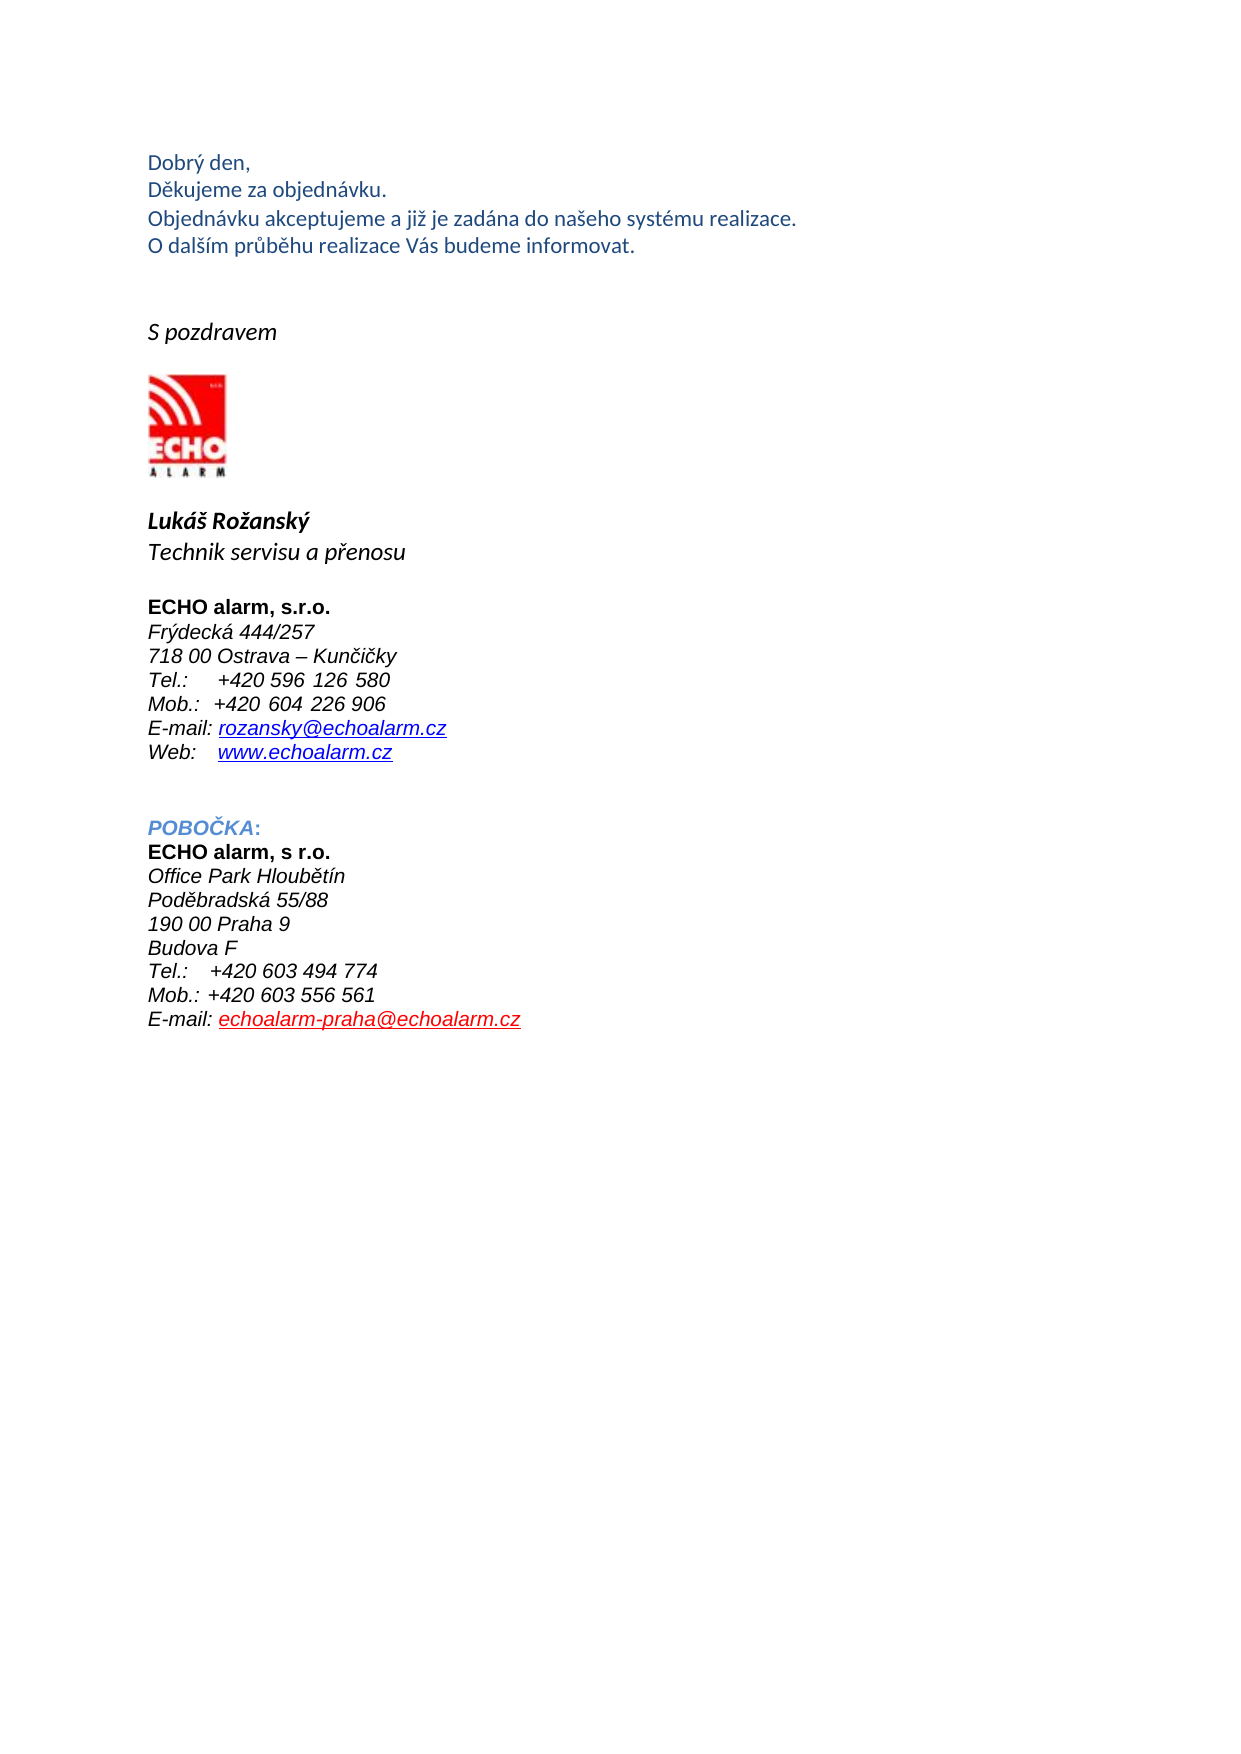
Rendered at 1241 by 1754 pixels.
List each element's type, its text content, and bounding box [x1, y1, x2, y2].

text Tel.: +420 603 494 774 [148, 959, 1093, 983]
text S pozdravem [148, 316, 1093, 346]
text Dobrý den, [148, 148, 1093, 176]
text ECHO alarm, s.r.o. [148, 592, 1093, 620]
text Tel.: +420 596 126 580 [148, 668, 1093, 692]
text E-mail: echoalarm-praha@echoalarm.cz [148, 1007, 1093, 1031]
text E-mail: rozansky@echoalarm.cz [148, 716, 1093, 740]
text Poděbradská 55/88 190 00 Praha 9 [148, 887, 1093, 935]
text 718 00 Ostrava – Kunčičky [148, 644, 1093, 668]
text Web: www.echoalarm.cz [148, 740, 1093, 764]
text ECHO alarm, s r.o. Office Park Hloubětín [148, 839, 1093, 887]
text Mob.: +420 604 226 906 [148, 692, 1093, 716]
text Objednávku akceptujeme a již je zadána do našeho systému realizace. [148, 204, 1093, 232]
text Technik servisu a přenosu [148, 536, 1093, 566]
text Děkujeme za objednávku. [148, 176, 1093, 204]
text Lukáš Rožanský [148, 505, 1093, 536]
text POBOČKA: [148, 816, 1093, 839]
text Frýdecká 444/257 [148, 620, 1093, 644]
text Mob.: +420 603 556 561 [148, 983, 1093, 1007]
text Budova F [148, 935, 1093, 959]
text O dalším průběhu realizace Vás budeme informovat. [148, 232, 1093, 260]
